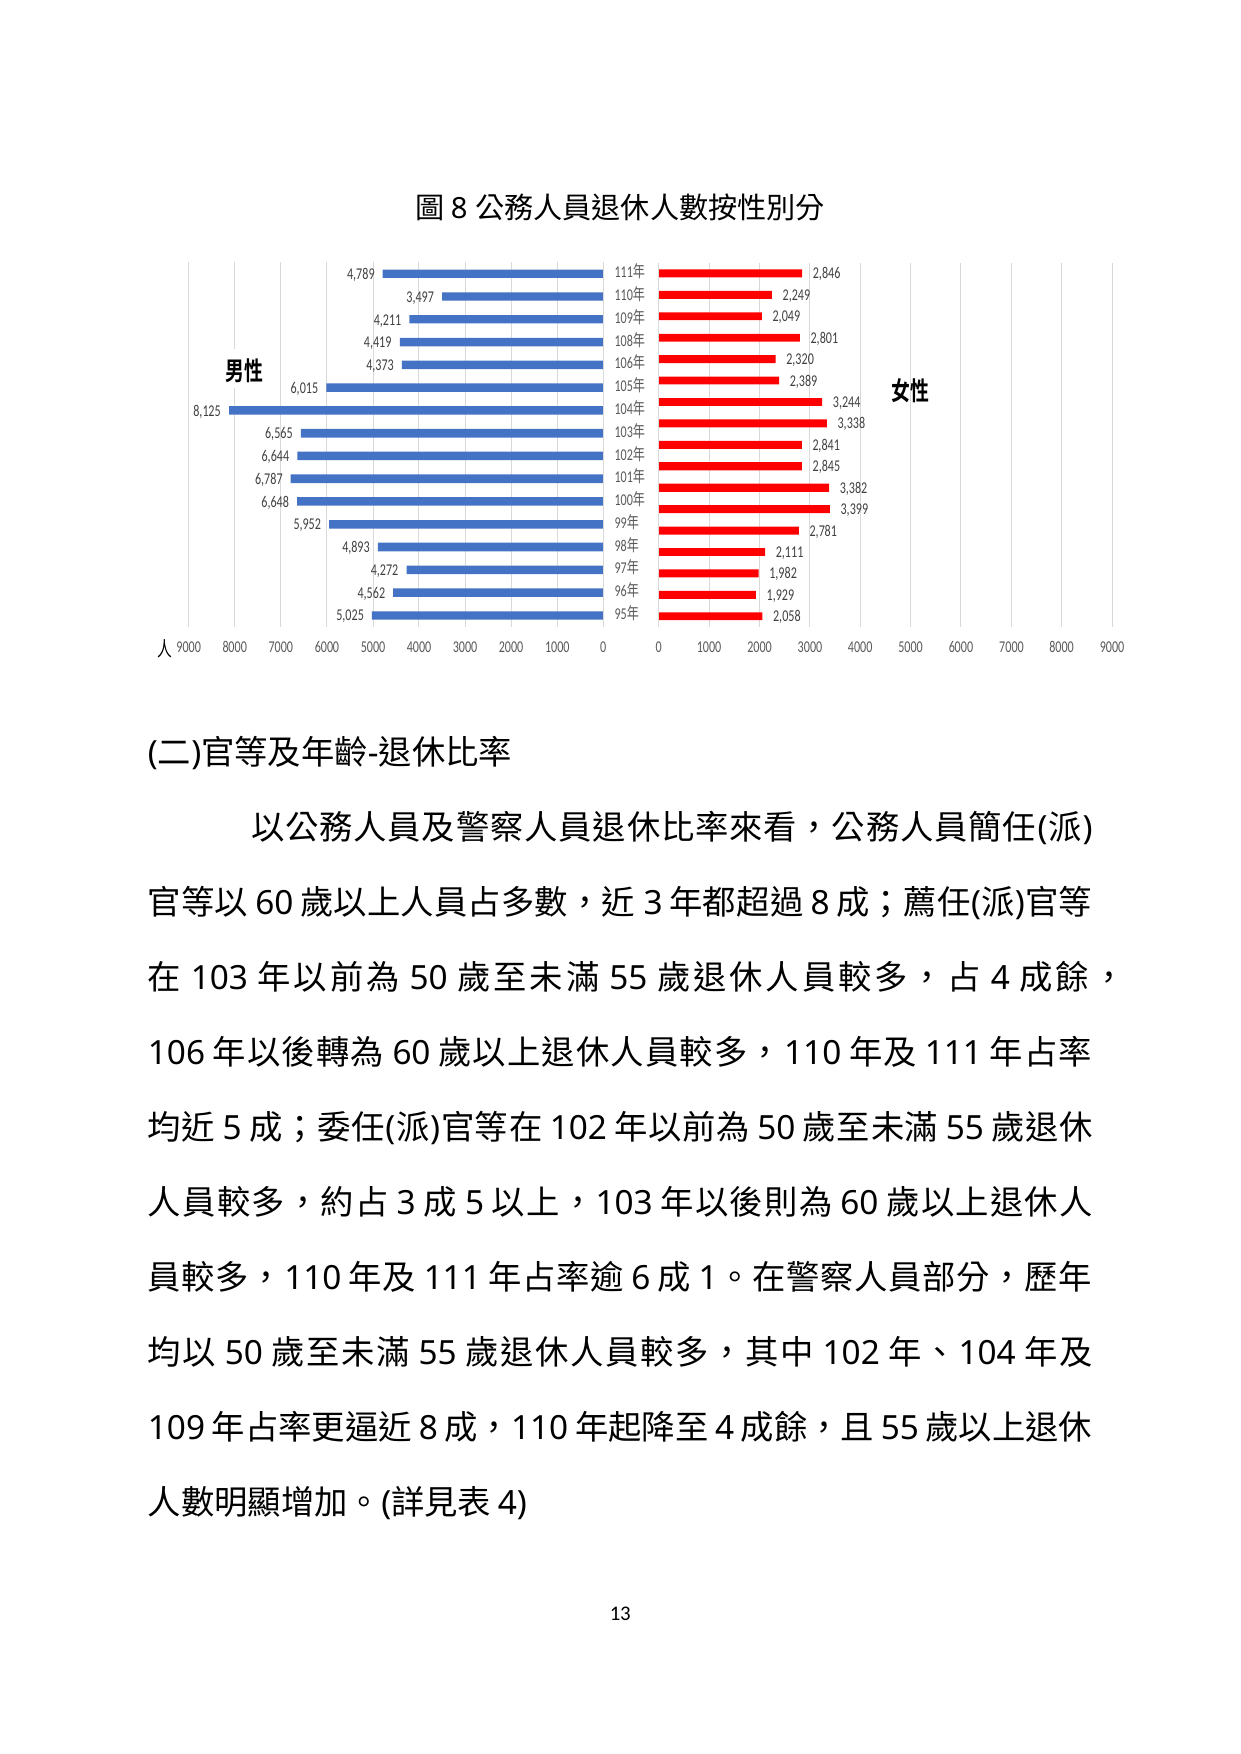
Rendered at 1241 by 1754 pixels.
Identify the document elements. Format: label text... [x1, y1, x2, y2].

text (二)官等及年齡-退休比率 [148, 706, 1092, 781]
text 以公務人員及警察人員退休比率來看，公務人員簡任(派)官等以60歲以上人員占多數，近3年都超過8成；薦任(派)官等在103年以前為50歲至未滿55歲退休人員較多，占4成餘，106年以後轉為60歲以上退休人員較多，110年及111年占率均近5成；委任(派)官等在102年以前為50歲至未滿55歲退休人員較多，約占3成5以上，103年以後則為60歲以上退休人員較多，110年及111年占率逾6成1。在警察人員部分，歷年均以50歲至未滿55歲退休人員較多，其中102年、104年及109年占率更逼近8成，110年起降至4成餘，且55歲以上退休人數明顯增加。(詳見表4) [148, 781, 1092, 1531]
text 圖8 公務人員退休人數按性別分 [148, 162, 1092, 237]
